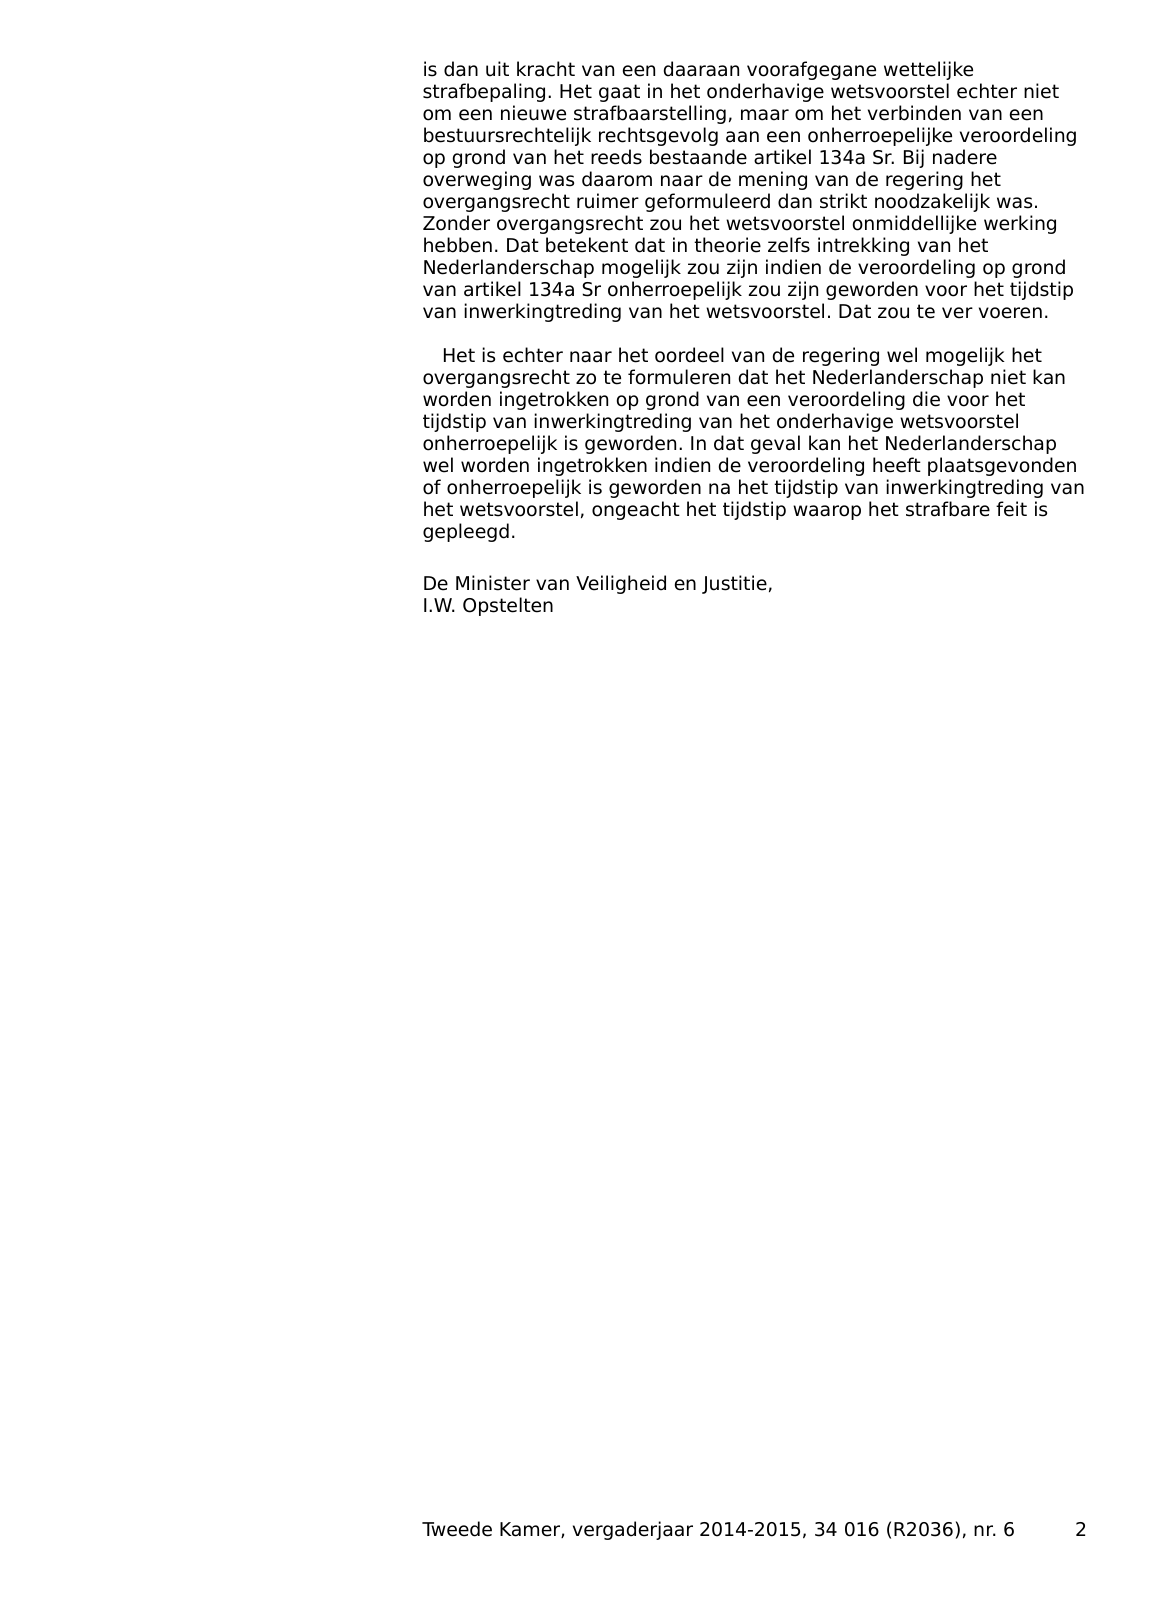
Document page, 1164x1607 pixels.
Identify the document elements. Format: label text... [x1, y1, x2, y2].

text De Minister van Veiligheid en Justitie, I.W. Opstelten [422, 573, 1087, 617]
text is dan uit kracht van een daaraan voorafgegane wettelijke strafbepaling. Het gaat in het onderhavige wetsvoorstel echter niet om een nieuwe strafbaarstelling, maar om het verbinden van een bestuursrechtelijk rechtsgevolg aan een onherroepelijke veroordeling op grond van het reeds bestaande artikel 134a Sr. Bij nadere overweging was daarom naar de mening van de regering het overgangsrecht ruimer geformuleerd dan strikt noodzakelijk was. Zonder overgangsrecht zou het wetsvoorstel onmiddellijke werking hebben. Dat betekent dat in theorie zelfs intrekking van het Nederlanderschap mogelijk zou zijn indien de veroordeling op grond van artikel 134a Sr onherroepelijk zou zijn geworden voor het tijdstip van inwerkingtreding van het wetsvoorstel. Dat zou te ver voeren. [422, 59, 1087, 323]
text Het is echter naar het oordeel van de regering wel mogelijk het overgangsrecht zo te formuleren dat het Nederlanderschap niet kan worden ingetrokken op grond van een veroordeling die voor het tijdstip van inwerkingtreding van het onderhavige wetsvoorstel onherroepelijk is geworden. In dat geval kan het Nederlanderschap wel worden ingetrokken indien de veroordeling heeft plaatsgevonden of onherroepelijk is geworden na het tijdstip van inwerkingtreding van het wetsvoorstel, ongeacht het tijdstip waarop het strafbare feit is gepleegd. [422, 345, 1087, 543]
